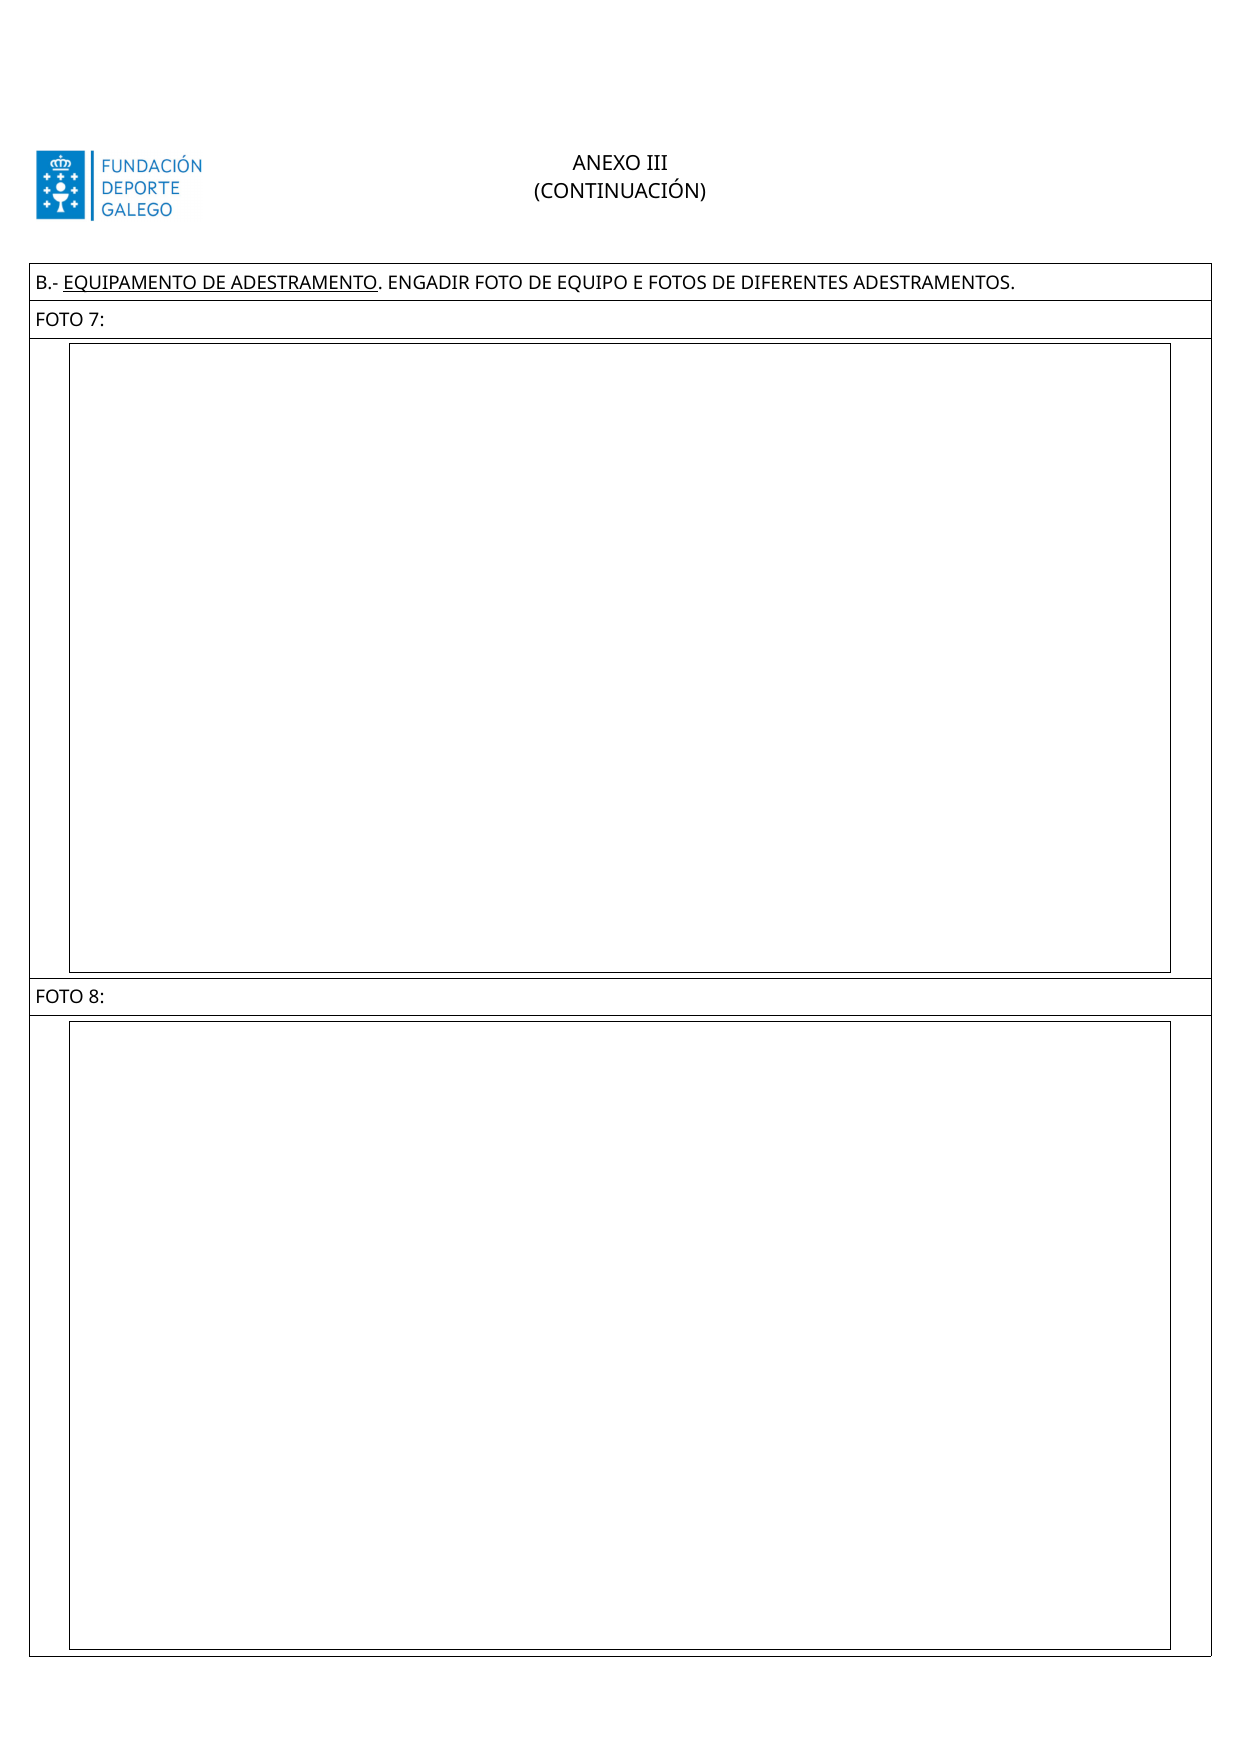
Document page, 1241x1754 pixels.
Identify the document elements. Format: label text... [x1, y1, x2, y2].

picture [35, 150, 204, 222]
table_cell [30, 1016, 1211, 1656]
table_cell FOTO 8: [30, 979, 1211, 1015]
table_header B.- EQUIPAMENTO DE ADESTRAMENTO. ENGADIR FOTO DE EQUIPO E FOTOS DE DIFERENTES ADESTRAMENTOS. [30, 264, 1211, 300]
table_cell FOTO 7: [30, 301, 1211, 337]
table_cell [30, 339, 1211, 978]
